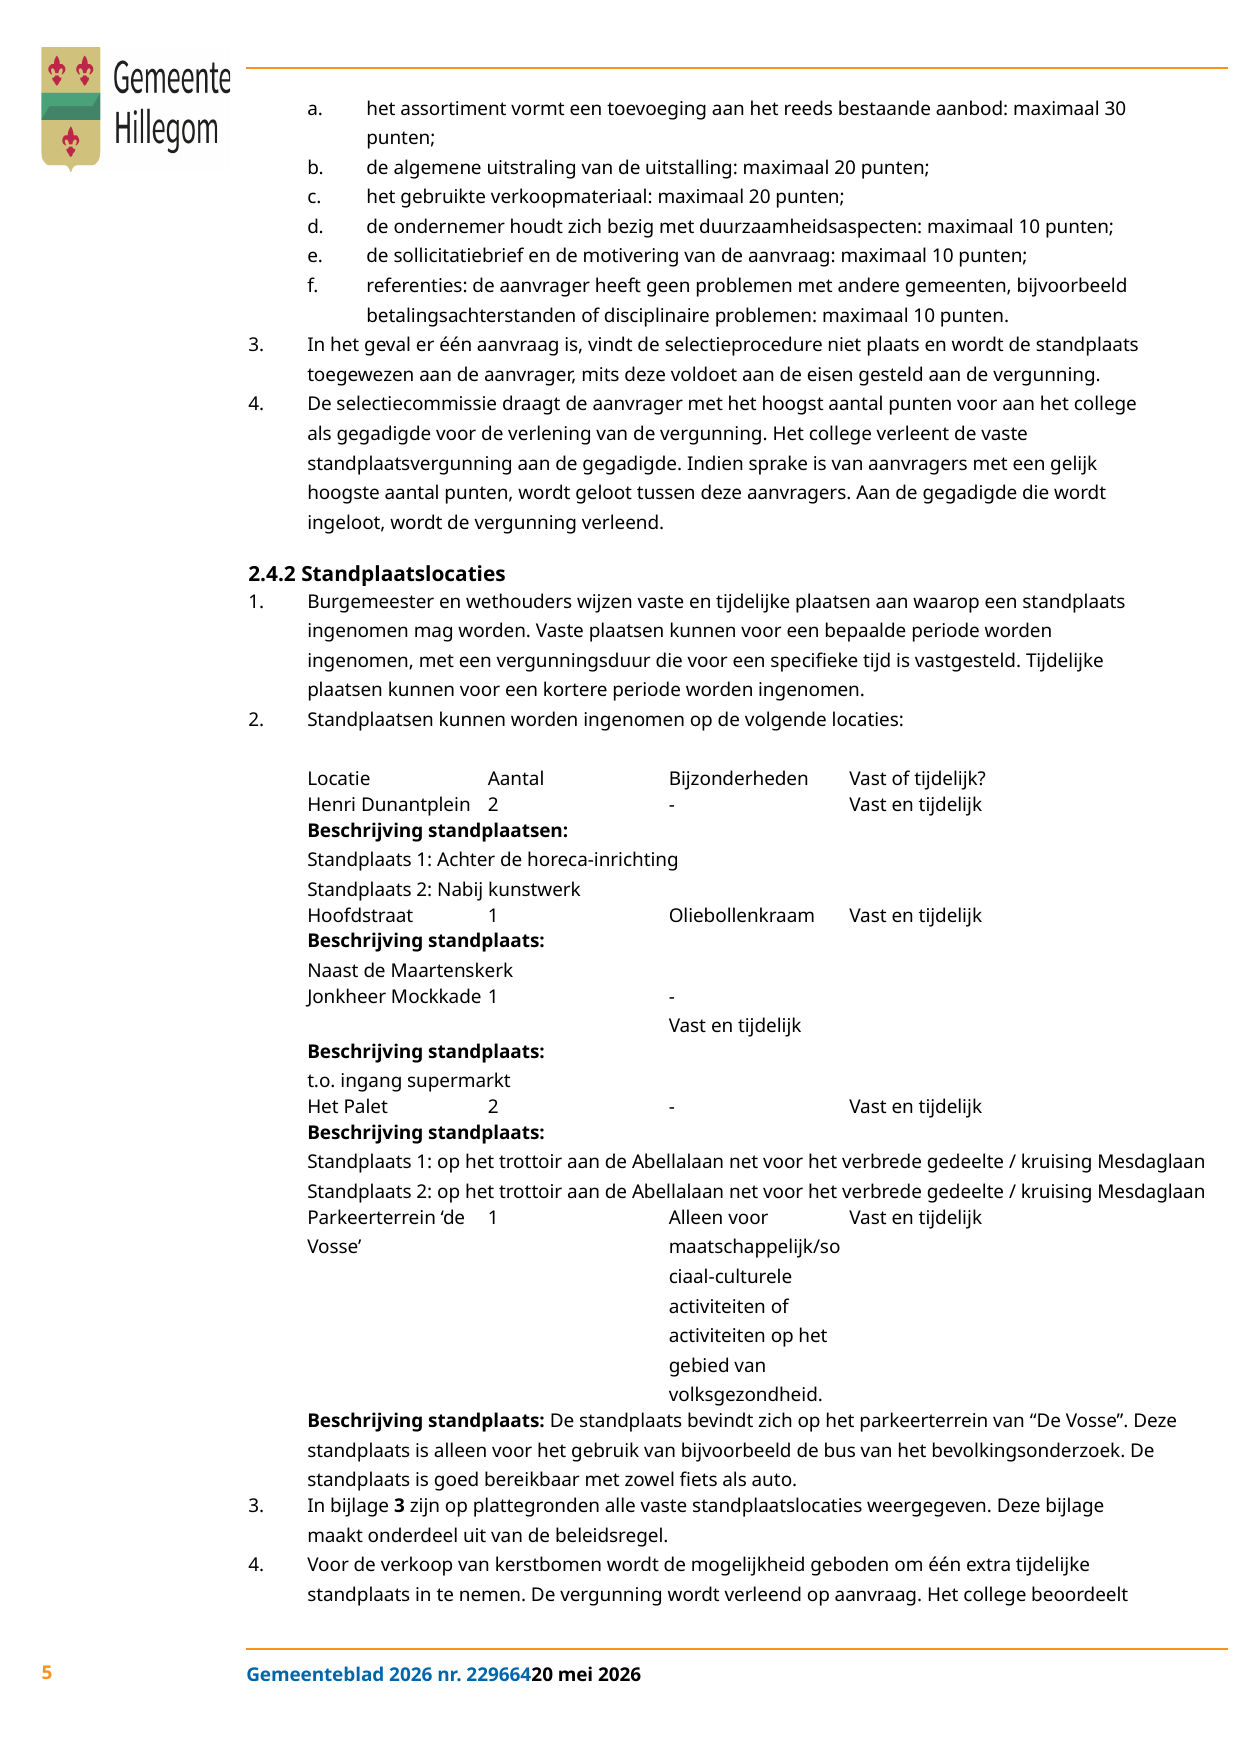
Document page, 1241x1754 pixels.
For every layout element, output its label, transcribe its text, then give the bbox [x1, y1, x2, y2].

table_cell 1 [488, 1204, 668, 1407]
list het gebruikte verkoopmateriaal: maximaal 20 punten; [307, 183, 1152, 209]
table_cell Alleen voor maatschappelijk/sociaal-culturele activiteiten of activiteiten op het gebied van volksgezondheid. [669, 1204, 849, 1407]
table_cell 2 [488, 791, 668, 817]
table_cell 1 [488, 983, 668, 1038]
table_cell Het Palet [307, 1094, 488, 1119]
list referenties: de aanvrager heeft geen problemen met andere gemeenten, bijvoorbeeld betalingsachterstanden of disciplinaire problemen: maximaal 10 punten. [307, 272, 1152, 328]
table_cell Beschrijving standplaats: t.o. ingang supermarkt [307, 1038, 1211, 1093]
list In het geval er één aanvraag is, vindt de selectieprocedure niet plaats en wordt de standplaats toegewezen aan de aanvrager, mits deze voldoet aan de eisen gesteld aan de vergunning. [248, 331, 1152, 387]
list Standplaatsen kunnen worden ingenomen op de volgende locaties: [248, 706, 1152, 732]
table_cell Vast en tijdelijk [849, 791, 1211, 817]
list de algemene uitstraling van de uitstalling: maximaal 20 punten; [307, 154, 1152, 180]
table_cell Beschrijving standplaats: Naast de Maartenskerk [307, 928, 1211, 983]
text 2.4.2 Standplaatslocaties [248, 559, 1152, 588]
table_cell 2 [488, 1094, 668, 1119]
list Burgemeester en wethouders wijzen vaste en tijdelijke plaatsen aan waarop een standplaats ingenomen mag worden. Vaste plaatsen kunnen voor een bepaalde periode worden ingenomen, met een vergunningsduur die voor een specifieke tijd is vastgesteld. Tijdelijke plaatsen kunnen voor een kortere periode worden ingenomen. [248, 588, 1152, 702]
table_cell Vast en tijdelijk [849, 1094, 1211, 1119]
table_cell Parkeerterrein ‘de Vosse’ [307, 1204, 488, 1407]
table_cell Hoofdstraat [307, 902, 488, 927]
table_header Bijzonderheden [669, 765, 849, 791]
table_header Aantal [488, 765, 668, 791]
list In bijlage 3 zijn op plattegronden alle vaste standplaatslocaties weergegeven. Deze bijlage maakt onderdeel uit van de beleidsregel. [248, 1492, 1152, 1548]
table_cell Vast en tijdelijk [849, 1204, 1211, 1407]
list het assortiment vormt een toevoeging aan het reeds bestaande aanbod: maximaal 30 punten; [307, 95, 1152, 150]
table_header Vast of tijdelijk? [849, 765, 1211, 791]
table_cell Vast en tijdelijk [849, 902, 1211, 927]
list De selectiecommissie draagt de aanvrager met het hoogst aantal punten voor aan het college als gegadigde voor de verlening van de vergunning. Het college verleent de vaste standplaatsvergunning aan de gegadigde. Indien sprake is van aanvragers met een gelijk hoogste aantal punten, wordt geloot tussen deze aanvragers. Aan de gegadigde die wordt ingeloot, wordt de vergunning verleend. [248, 391, 1152, 535]
table_cell - Vast en tijdelijk [669, 983, 1211, 1038]
table_cell - [669, 791, 849, 817]
table_cell - [669, 1094, 849, 1119]
picture [41, 47, 231, 172]
table_cell Beschrijving standplaats: De standplaats bevindt zich op het parkeerterrein van “De Vosse”. Deze standplaats is alleen voor het gebruik van bijvoorbeeld de bus van het bevolkingsonderzoek. De standplaats is goed bereikbaar met zowel fiets als auto. [307, 1407, 1211, 1492]
list de ondernemer houdt zich bezig met duurzaamheidsaspecten: maximaal 10 punten; [307, 213, 1152, 239]
table_cell Henri Dunantplein [307, 791, 488, 817]
list Voor de verkoop van kerstbomen wordt de mogelijkheid geboden om één extra tijdelijke standplaats in te nemen. De vergunning wordt verleend op aanvraag. Het college beoordeelt [248, 1551, 1152, 1607]
table_header Locatie [307, 765, 488, 791]
table_cell Jonkheer Mockkade [307, 983, 488, 1038]
table_cell Oliebollenkraam [669, 902, 849, 927]
list de sollicitatiebrief en de motivering van de aanvraag: maximaal 10 punten; [307, 243, 1152, 268]
table_cell Beschrijving standplaatsen: Standplaats 1: Achter de horeca-inrichting Standplaats 2: Nabij kunstwerk [307, 817, 1211, 902]
table_cell Beschrijving standplaats: Standplaats 1: op het trottoir aan de Abellalaan net voor het verbrede gedeelte / kruising Mesdaglaan Standplaats 2: op het trottoir aan de Abellalaan net voor het verbrede gedeelte / kruising Mesdaglaan [307, 1119, 1211, 1204]
table_cell 1 [488, 902, 668, 927]
